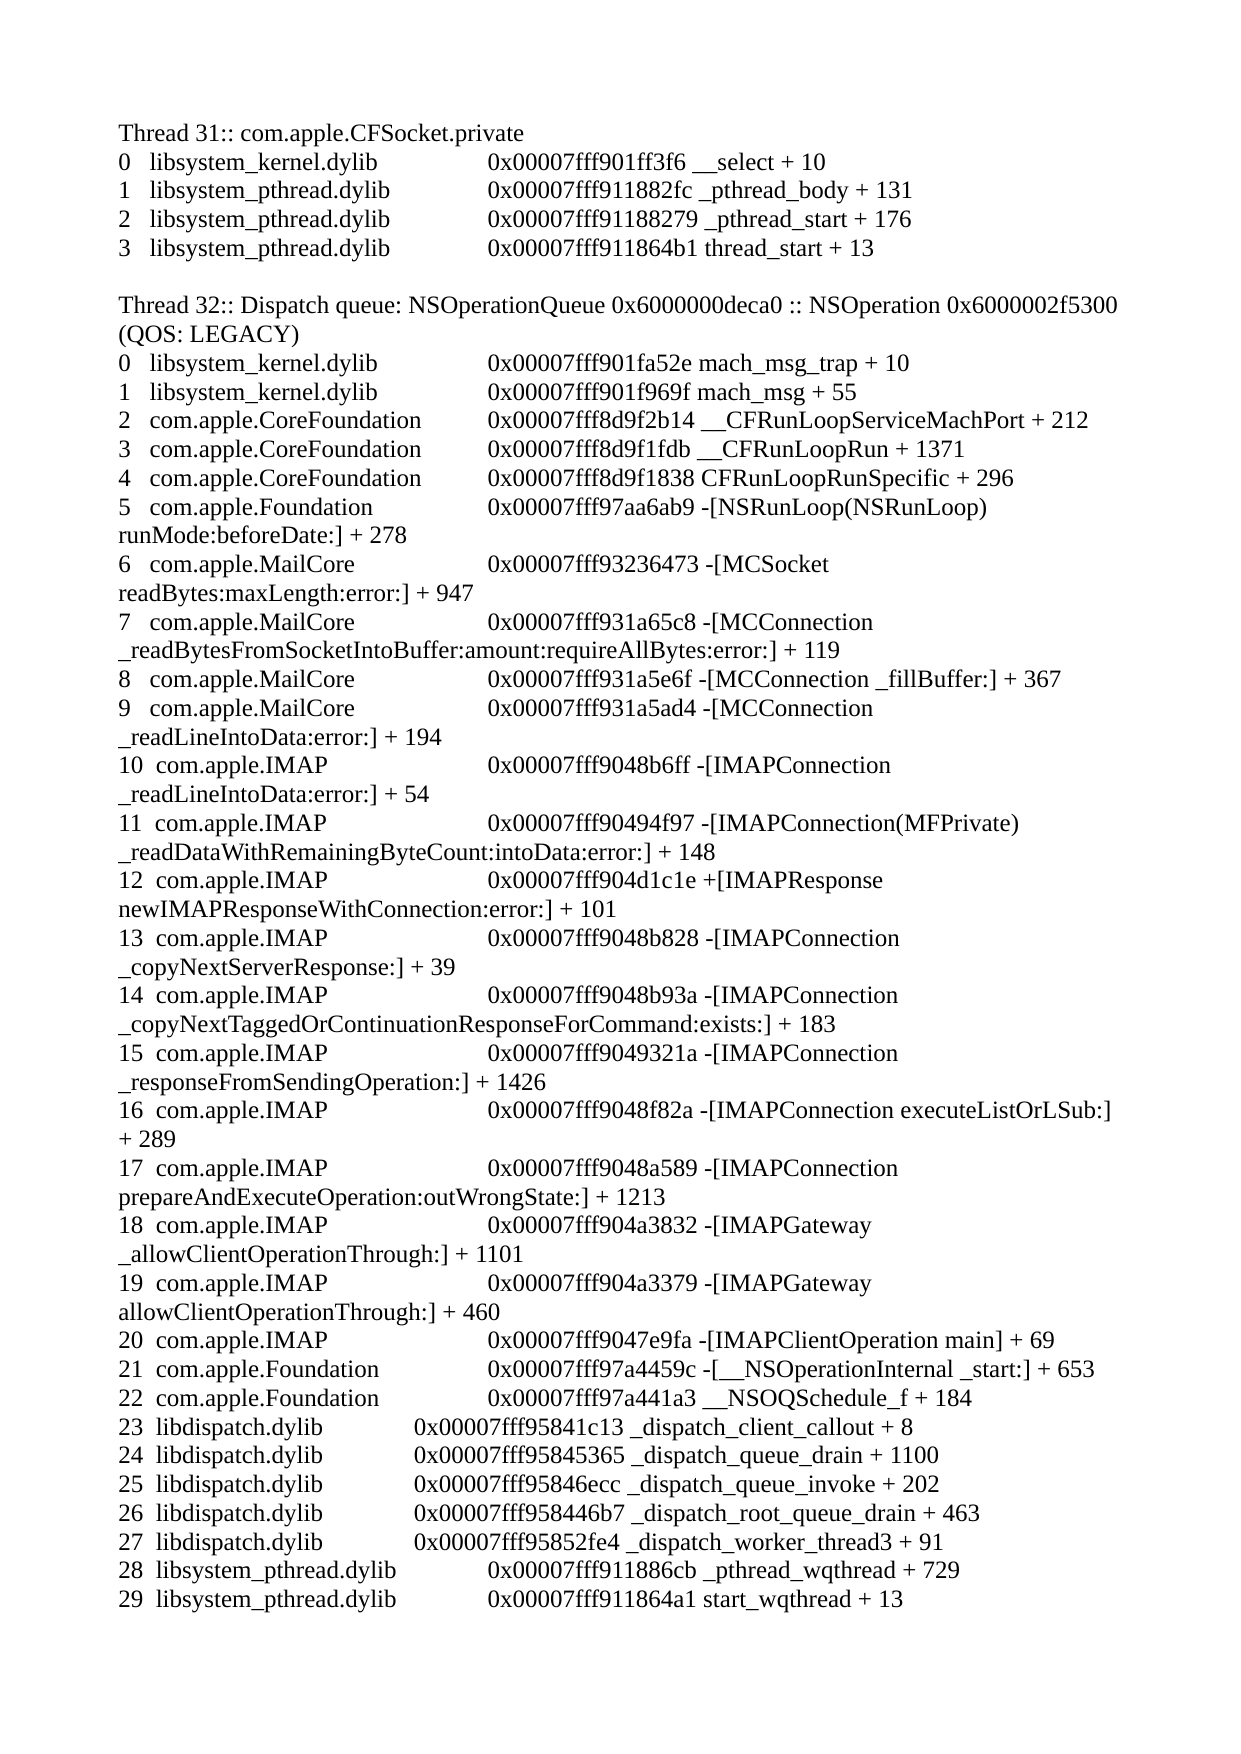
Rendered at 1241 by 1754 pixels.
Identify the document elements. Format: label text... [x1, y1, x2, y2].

text 27 libdispatch.dylib 0x00007fff95852fe4 _dispatch_worker_thread3 + 91 [118, 1527, 1122, 1556]
text Thread 31:: com.apple.CFSocket.private [118, 118, 1122, 147]
text 14 com.apple.IMAP 0x00007fff9048b93a -[IMAPConnection _copyNextTaggedOrContinuationResponseForCommand:exists:] + 183 [118, 981, 1122, 1038]
text 3 com.apple.CoreFoundation 0x00007fff8d9f1fdb __CFRunLoopRun + 1371 [118, 434, 1122, 463]
text 10 com.apple.IMAP 0x00007fff9048b6ff -[IMAPConnection _readLineIntoData:error:] + 54 [118, 751, 1122, 808]
text 20 com.apple.IMAP 0x00007fff9047e9fa -[IMAPClientOperation main] + 69 [118, 1326, 1122, 1354]
text 18 com.apple.IMAP 0x00007fff904a3832 -[IMAPGateway _allowClientOperationThrough:] + 1101 [118, 1211, 1122, 1268]
text 1 libsystem_pthread.dylib 0x00007fff911882fc _pthread_body + 131 [118, 176, 1122, 204]
text 13 com.apple.IMAP 0x00007fff9048b828 -[IMAPConnection _copyNextServerResponse:] + 39 [118, 923, 1122, 981]
text 2 libsystem_pthread.dylib 0x00007fff91188279 _pthread_start + 176 [118, 204, 1122, 233]
text 22 com.apple.Foundation 0x00007fff97a441a3 __NSOQSchedule_f + 184 [118, 1383, 1122, 1412]
text 8 com.apple.MailCore 0x00007fff931a5e6f -[MCConnection _fillBuffer:] + 367 [118, 664, 1122, 693]
text 9 com.apple.MailCore 0x00007fff931a5ad4 -[MCConnection _readLineIntoData:error:] + 194 [118, 693, 1122, 751]
text 5 com.apple.Foundation 0x00007fff97aa6ab9 -[NSRunLoop(NSRunLoop) runMode:beforeDate:] + 278 [118, 492, 1122, 549]
text 23 libdispatch.dylib 0x00007fff95841c13 _dispatch_client_callout + 8 [118, 1412, 1122, 1441]
text 16 com.apple.IMAP 0x00007fff9048f82a -[IMAPConnection executeListOrLSub:] + 289 [118, 1096, 1122, 1153]
text 26 libdispatch.dylib 0x00007fff958446b7 _dispatch_root_queue_drain + 463 [118, 1498, 1122, 1527]
text 28 libsystem_pthread.dylib 0x00007fff911886cb _pthread_wqthread + 729 [118, 1556, 1122, 1584]
text 6 com.apple.MailCore 0x00007fff93236473 -[MCSocket readBytes:maxLength:error:] + 947 [118, 549, 1122, 607]
text 11 com.apple.IMAP 0x00007fff90494f97 -[IMAPConnection(MFPrivate) _readDataWithRemainingByteCount:intoData:error:] + 148 [118, 808, 1122, 866]
text 24 libdispatch.dylib 0x00007fff95845365 _dispatch_queue_drain + 1100 [118, 1441, 1122, 1469]
text 15 com.apple.IMAP 0x00007fff9049321a -[IMAPConnection _responseFromSendingOperation:] + 1426 [118, 1038, 1122, 1096]
text 12 com.apple.IMAP 0x00007fff904d1c1e +[IMAPResponse newIMAPResponseWithConnection:error:] + 101 [118, 866, 1122, 923]
text 3 libsystem_pthread.dylib 0x00007fff911864b1 thread_start + 13 [118, 233, 1122, 262]
text 7 com.apple.MailCore 0x00007fff931a65c8 -[MCConnection _readBytesFromSocketIntoBuffer:amount:requireAllBytes:error:] + 119 [118, 607, 1122, 664]
text 0 libsystem_kernel.dylib 0x00007fff901fa52e mach_msg_trap + 10 [118, 348, 1122, 377]
text 19 com.apple.IMAP 0x00007fff904a3379 -[IMAPGateway allowClientOperationThrough:] + 460 [118, 1268, 1122, 1326]
text Thread 32:: Dispatch queue: NSOperationQueue 0x6000000deca0 :: NSOperation 0x6000002f5300 (QOS: LEGACY) [118, 291, 1122, 348]
text 0 libsystem_kernel.dylib 0x00007fff901ff3f6 __select + 10 [118, 147, 1122, 176]
text 1 libsystem_kernel.dylib 0x00007fff901f969f mach_msg + 55 [118, 377, 1122, 406]
text 17 com.apple.IMAP 0x00007fff9048a589 -[IMAPConnection prepareAndExecuteOperation:outWrongState:] + 1213 [118, 1153, 1122, 1211]
text 25 libdispatch.dylib 0x00007fff95846ecc _dispatch_queue_invoke + 202 [118, 1469, 1122, 1498]
text 2 com.apple.CoreFoundation 0x00007fff8d9f2b14 __CFRunLoopServiceMachPort + 212 [118, 406, 1122, 434]
text 4 com.apple.CoreFoundation 0x00007fff8d9f1838 CFRunLoopRunSpecific + 296 [118, 463, 1122, 492]
text 21 com.apple.Foundation 0x00007fff97a4459c -[__NSOperationInternal _start:] + 653 [118, 1354, 1122, 1383]
text 29 libsystem_pthread.dylib 0x00007fff911864a1 start_wqthread + 13 [118, 1584, 1122, 1613]
